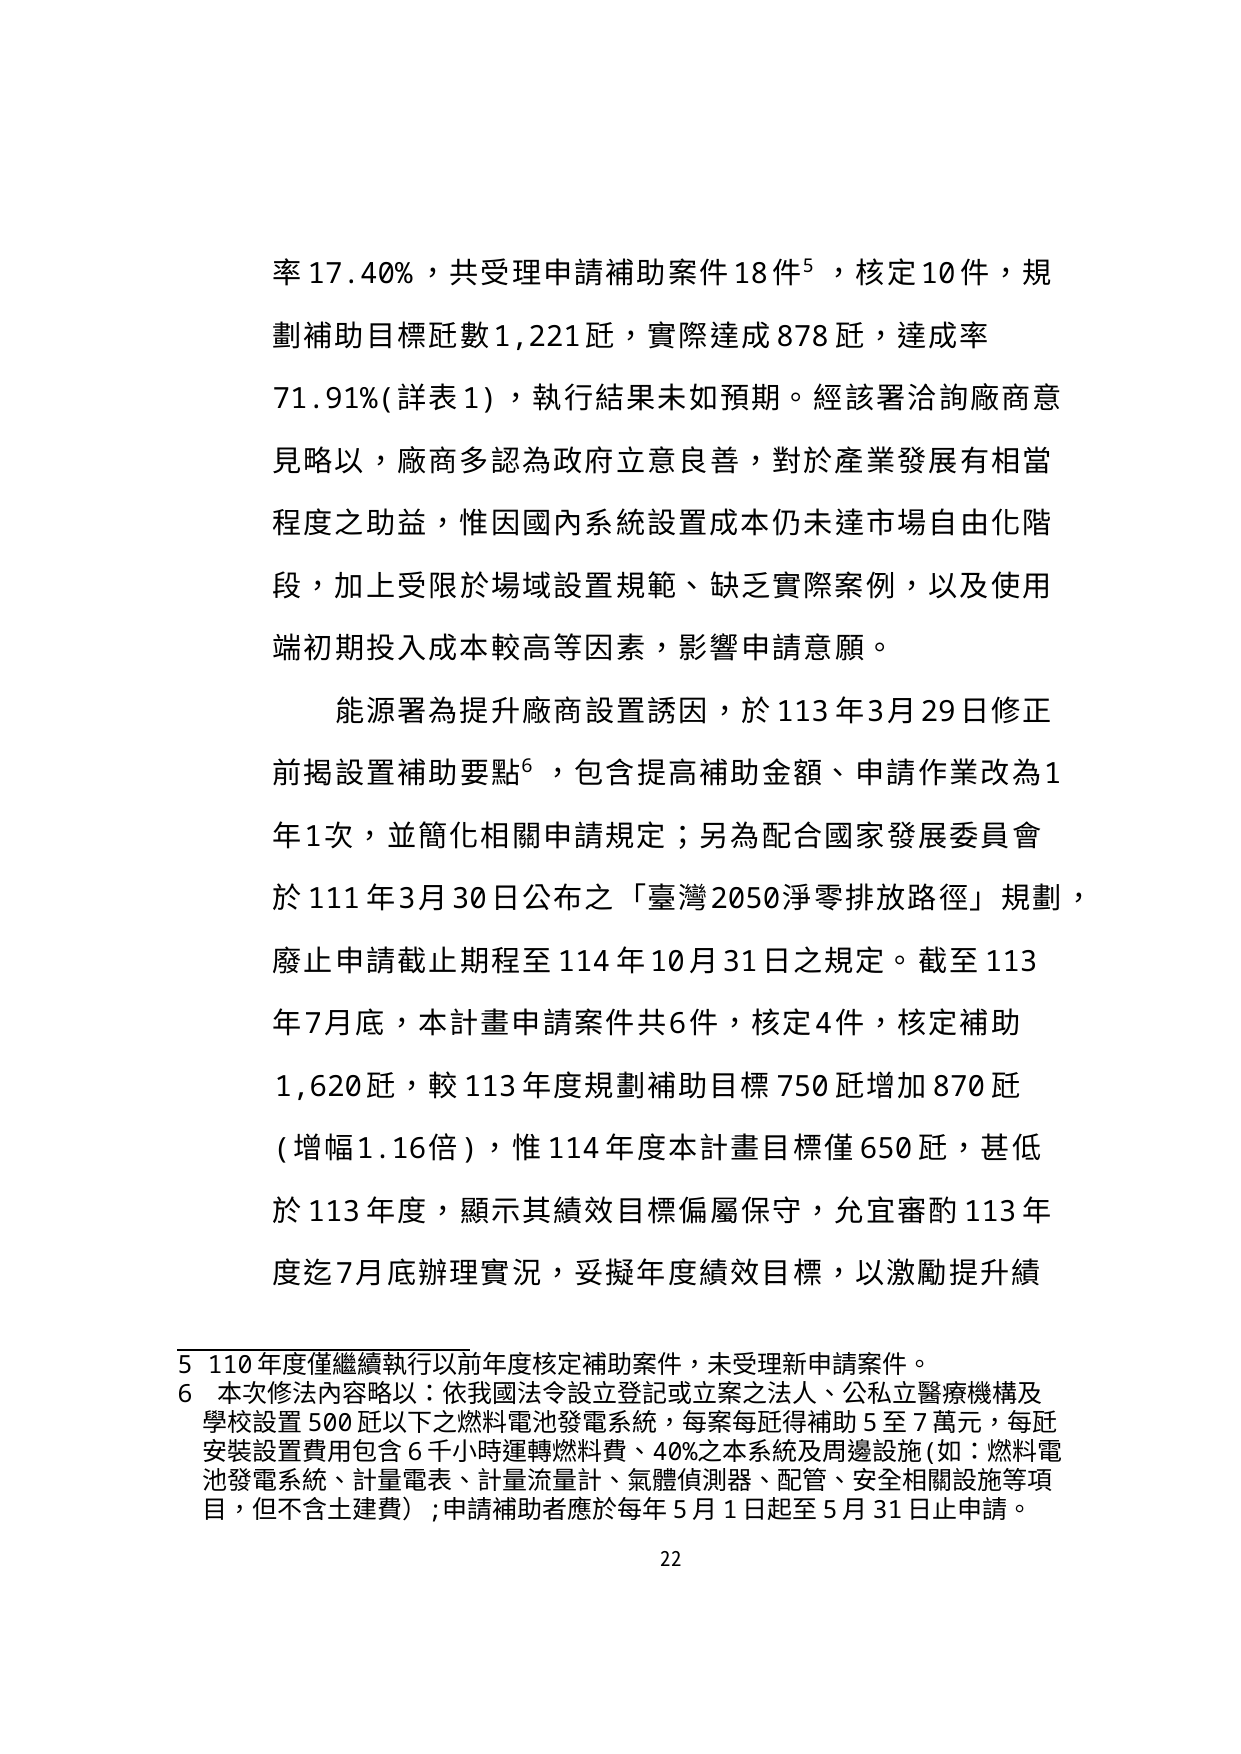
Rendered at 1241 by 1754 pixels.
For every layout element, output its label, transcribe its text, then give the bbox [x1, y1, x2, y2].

text 率17.40%，共受理申請補助案件18件，核定10件，規劃補助目標瓩數1,221瓩，實際達成878瓩，達成率71.91%(詳表1)，執行結果未如預期。經該署洽詢廠商意見略以，廠商多認為政府立意良善，對於產業發展有相當程度之助益，惟因國內系統設置成本仍未達市場自由化階段，加上受限於場域設置規範、缺乏實際案例，以及使用端初期投入成本較高等因素，影響申請意願。 [266, 229, 1063, 667]
text 110年度僅繼續執行以前年度核定補助案件，未受理新申請案件。 [177, 1350, 1063, 1379]
text 本次修法內容略以：依我國法令設立登記或立案之法人、公私立醫療機構及學校設置500瓩以下之燃料電池發電系統，每案每瓩得補助5至7萬元，每瓩安裝設置費用包含6千小時運轉燃料費、40%之本系統及周邊設施(如：燃料電池發電系統、計量電表、計量流量計、氣體偵測器、配管、安全相關設施等項目，但不含土建費）;申請補助者應於每年5月1日起至5月31日止申請。 [177, 1379, 1063, 1525]
text 能源署為提升廠商設置誘因，於113年3月29日修正前揭設置補助要點，包含提高補助金額、申請作業改為1年1次，並簡化相關申請規定；另為配合國家發展委員會於111年3月30日公布之「臺灣2050淨零排放路徑」規劃，廢止申請截止期程至114年10月31日之規定。截至113年7月底，本計畫申請案件共6件，核定4件，核定補助1,620瓩，較113年度規劃補助目標750瓩增加870瓩(增幅1.16倍)，惟114年度本計畫目標僅650瓩，甚低於113年度，顯示其績效目標偏屬保守，允宜審酌113年度迄7月底辦理實況，妥擬年度績效目標，以激勵提升績效。 [266, 667, 1063, 1292]
